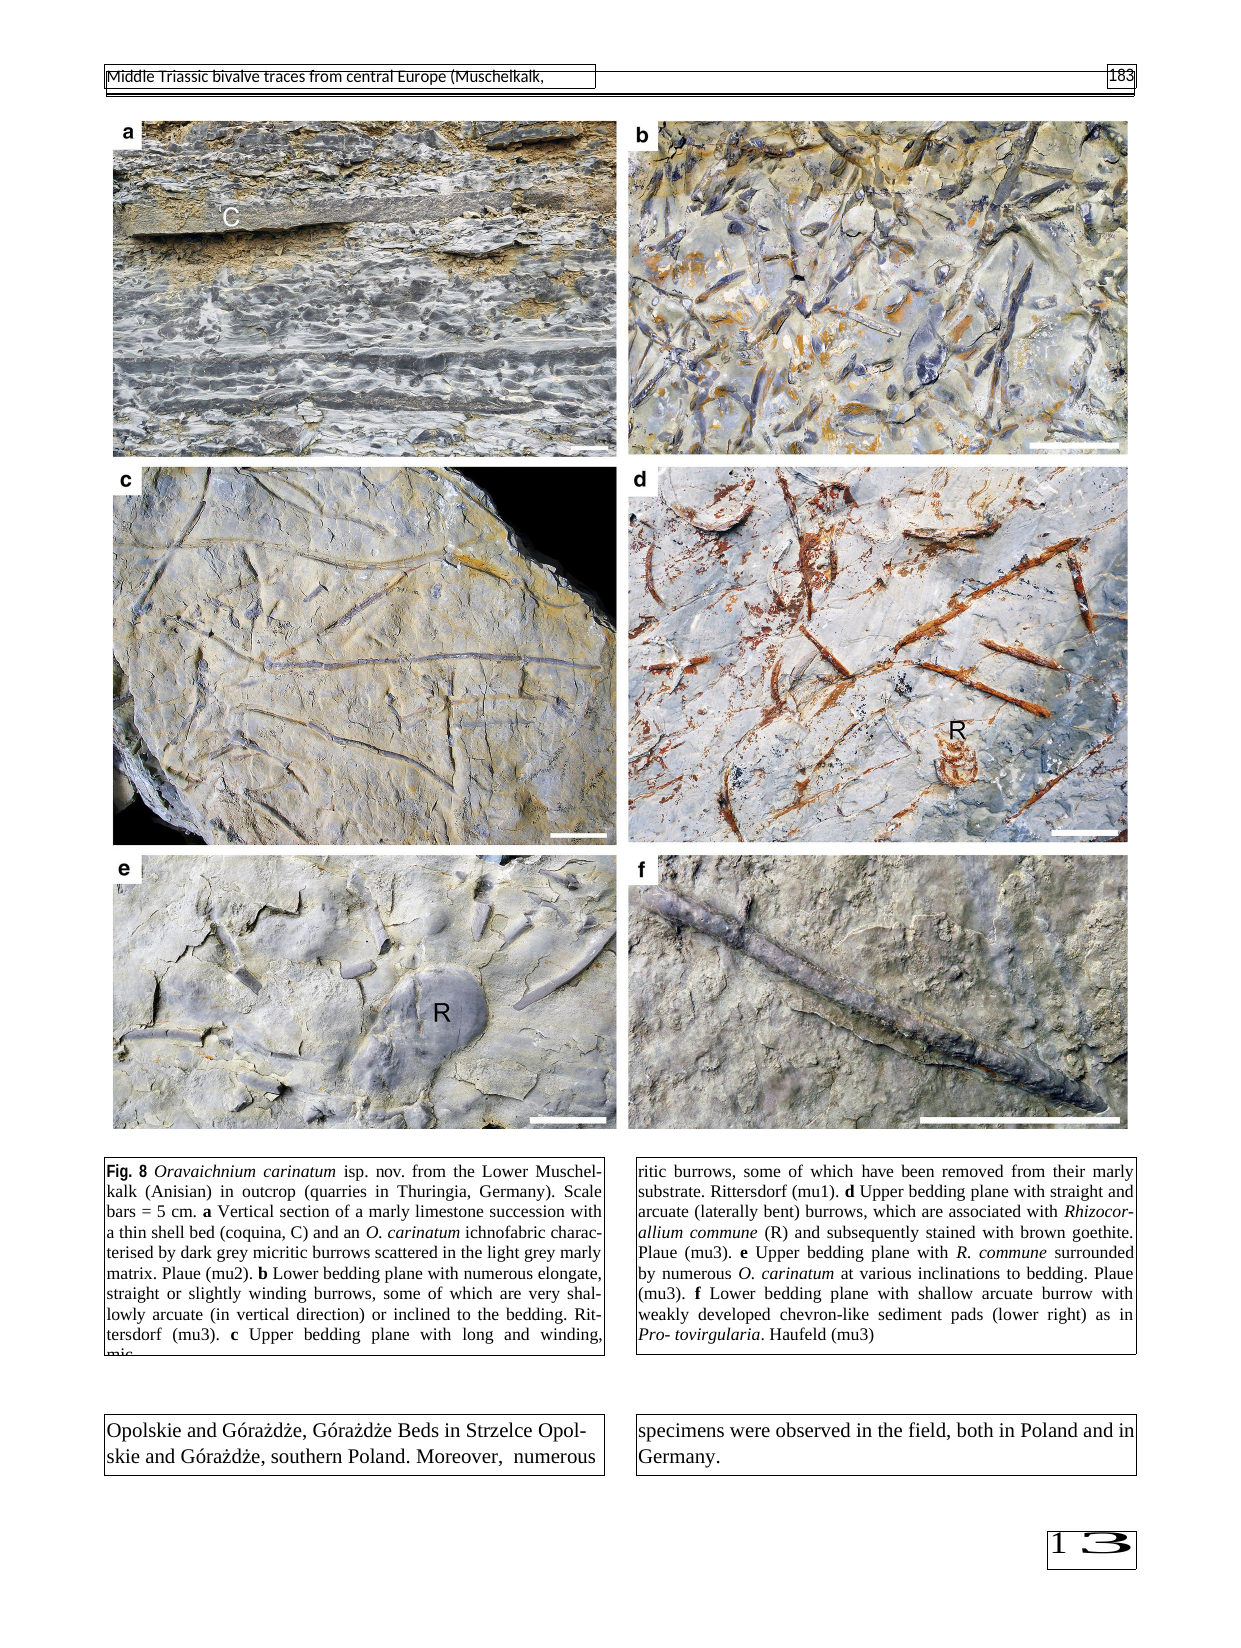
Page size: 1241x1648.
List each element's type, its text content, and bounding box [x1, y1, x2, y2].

text Opolskie and Górażdże, Górażdże Beds in Strzelce Opol- skie and Górażdże, southern Poland. Moreover, numerous [106, 1418, 604, 1468]
text specimens were observed in the field, both in Poland and in Germany. [638, 1418, 1136, 1468]
text Middle Triassic bivalve traces from central Europe (Muschelkalk, Anisian) [106, 65, 595, 71]
text 183 [1109, 65, 1136, 85]
picture [112, 120, 1128, 1129]
text Middle Triassic bivalve traces from central Europe (Muschelkalk, Anisian) [107, 72, 595, 88]
text Fig. 8 Oravaichnium carinatum isp. nov. from the Lower Muschel- kalk (Anisian) in outcrop (quarries in Thuringia, Germany). Scale bars = 5 cm. a Vertical section of a marly limestone succession with a thin shell bed (coquina, C) and an O. carinatum ichnofabric charac- terised by dark grey micritic burrows scattered in the light grey marly matrix. Plaue (mu2). b Lower bedding plane with numerous elongate, straight or slightly winding burrows, some of which are very shal- lowly arcuate (in vertical direction) or inclined to the bedding. Rit- tersdorf (mu3). c Upper bedding plane with long and winding, mic- [106, 1161, 603, 1355]
text ritic burrows, some of which have been removed from their marly substrate. Rittersdorf (mu1). d Upper bedding plane with straight and arcuate (laterally bent) burrows, which are associated with Rhizocor- allium commune (R) and subsequently stained with brown goethite. Plaue (mu3). e Upper bedding plane with R. commune surrounded by numerous O. carinatum at various inclinations to bedding. Plaue (mu3). f Lower bedding plane with shallow arcuate burrow with weakly developed chevron-like sediment pads (lower right) as in Pro- tovirgularia. Haufeld (mu3) [638, 1161, 1134, 1344]
text 1 3 [1049, 1532, 1136, 1559]
